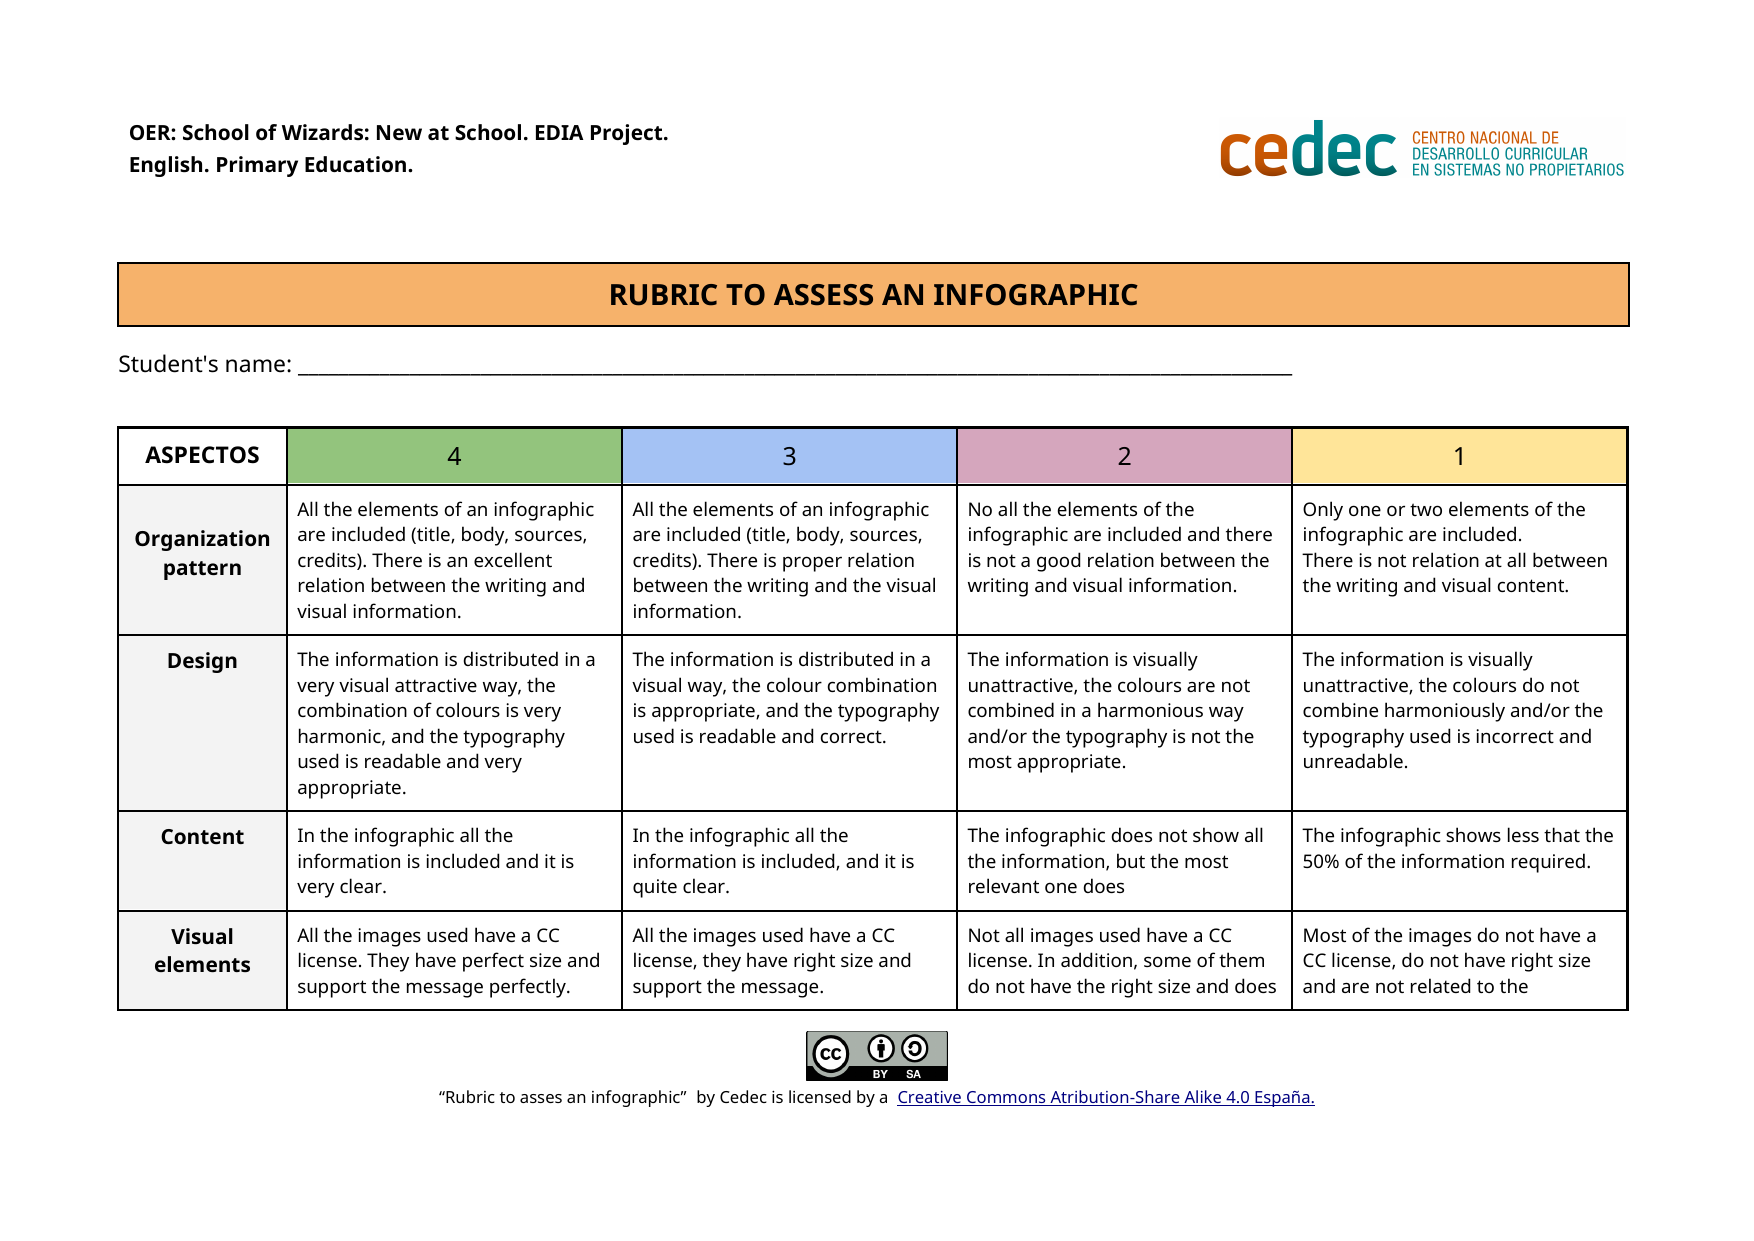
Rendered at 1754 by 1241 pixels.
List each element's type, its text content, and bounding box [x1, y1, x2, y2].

table_cell All the images used have a CC license, they have right size and support the message. [623, 912, 956, 1009]
table_cell All the elements of an infographic are included (title, body, sources, credits). There is an excellent relation between the writing and visual information. [288, 486, 621, 634]
table_cell In the infographic all the information is included, and it is quite clear. [623, 812, 956, 909]
table_header RUBRIC TO ASSESS AN INFOGRAPHIC [119, 264, 1628, 325]
table_header ASPECTOS [119, 429, 286, 483]
table_cell Most of the images do not have a CC license, do not have right size and are not related to the [1293, 912, 1626, 1009]
table_header 2 [958, 429, 1291, 483]
table_cell No all the elements of the infographic are included and there is not a good relation between the writing and visual information. [958, 486, 1291, 634]
table_cell All the elements of an infographic are included (title, body, sources, credits). There is proper relation between the writing and the visual information. [623, 486, 956, 634]
table_cell Content [119, 812, 286, 909]
table_cell Visual elements [119, 912, 286, 1009]
table_header 1 [1293, 429, 1626, 483]
table_cell The information is distributed in a visual way, the colour combination is appropriate, and the typography used is readable and correct. [623, 636, 956, 810]
table_cell All the images used have a CC license. They have perfect size and support the message perfectly. [288, 912, 621, 1009]
table_cell Only one or two elements of the infographic are included. There is not relation at all between the writing and visual content. [1293, 486, 1626, 634]
picture [806, 1031, 948, 1081]
table_cell The infographic does not show all the information, but the most relevant one does [958, 812, 1291, 909]
table_cell In the infographic all the information is included and it is very clear. [288, 812, 621, 909]
table_header 4 [288, 429, 621, 483]
table_cell The information is visually unattractive, the colours do not combine harmoniously and/or the typography used is incorrect and unreadable. [1293, 636, 1626, 810]
table_cell The infographic shows less that the 50% of the information required. [1293, 812, 1626, 909]
table_cell Organization pattern [119, 486, 286, 634]
table_cell The information is visually unattractive, the colours are not combined in a harmonious way and/or the typography is not the most appropriate. [958, 636, 1291, 810]
table_header 3 [623, 429, 956, 483]
table_cell Design [119, 636, 286, 810]
picture [1219, 117, 1626, 178]
table_cell Not all images used have a CC license. In addition, some of them do not have the right size and does [958, 912, 1291, 1009]
text Student's name: __________________________________________________________________________________________________ [118, 348, 1636, 379]
table_cell The information is distributed in a very visual attractive way, the combination of colours is very harmonic, and the typography used is readable and very appropriate. [288, 636, 621, 810]
